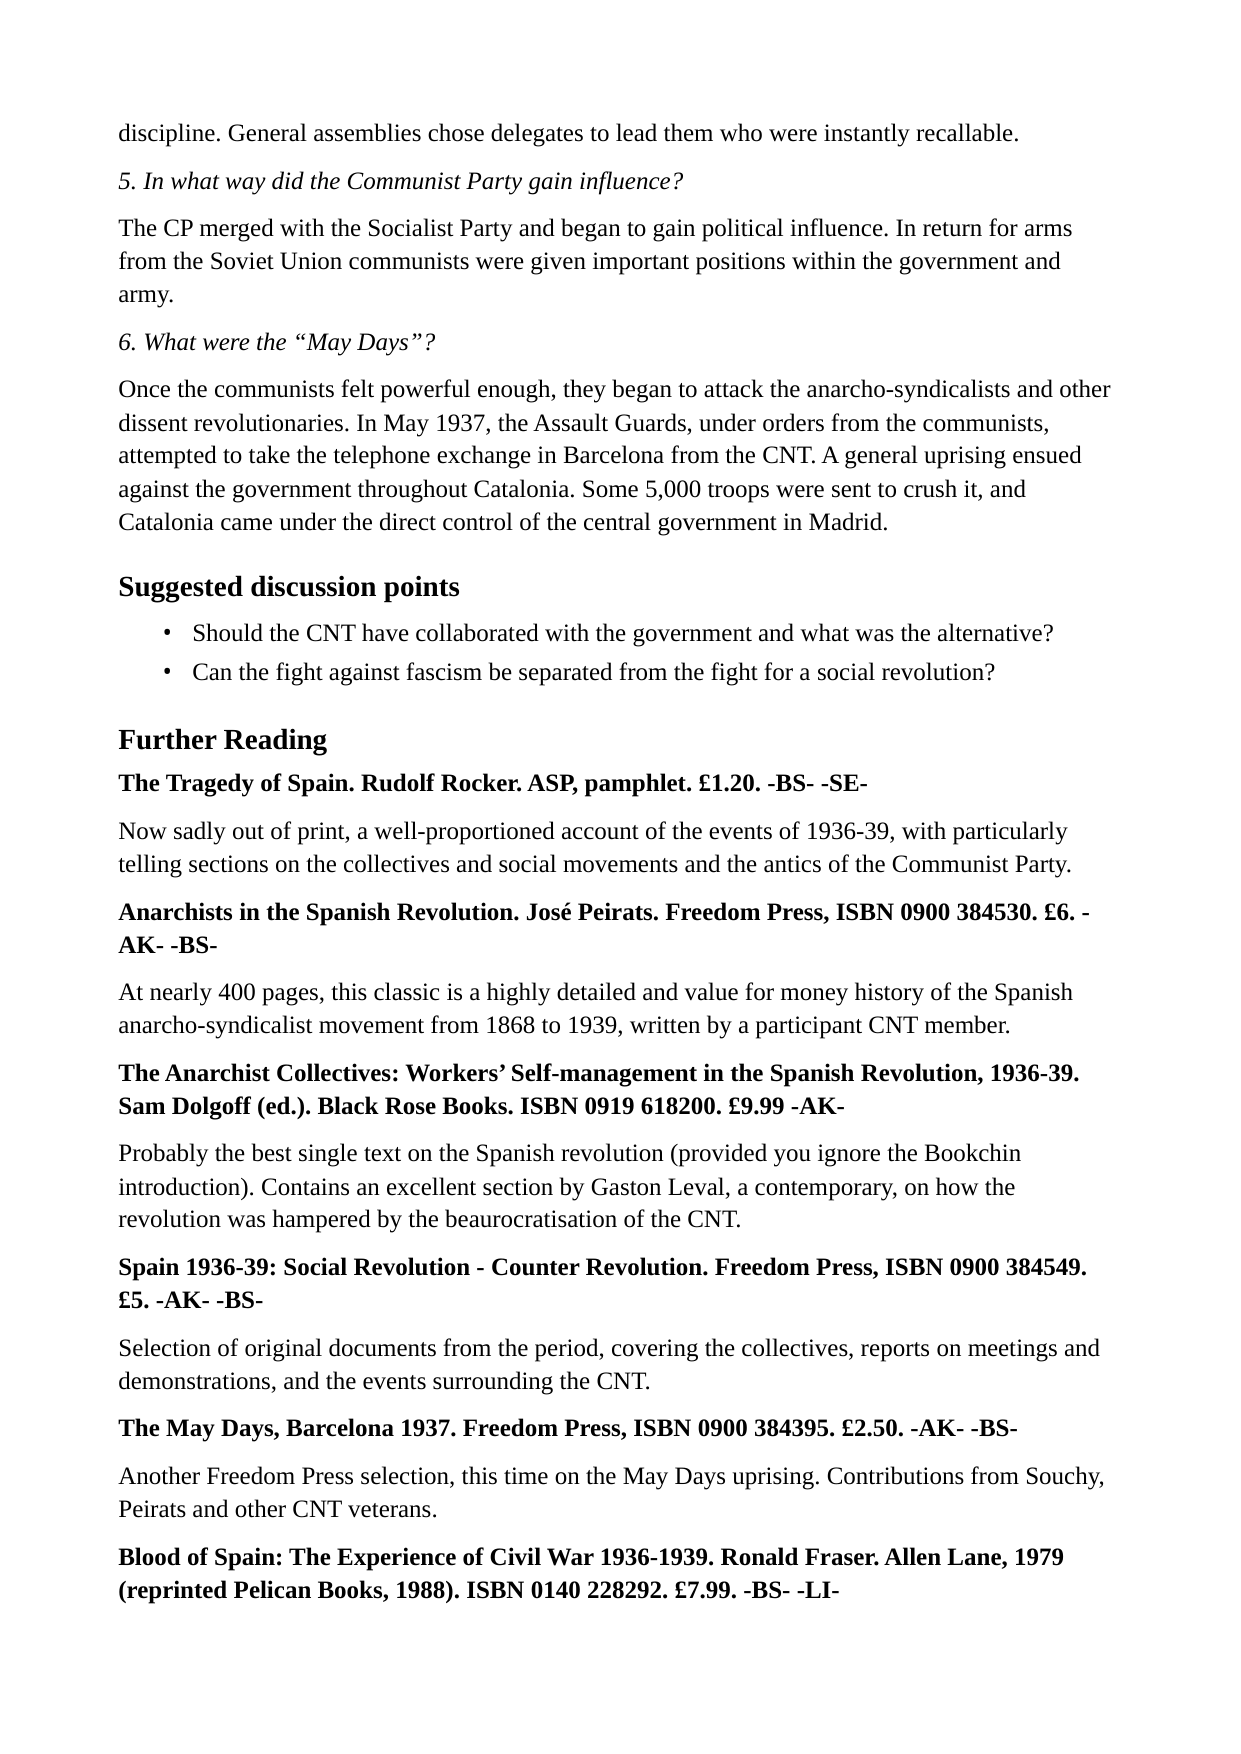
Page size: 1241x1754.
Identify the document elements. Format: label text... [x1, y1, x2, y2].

text 6. What were the “May Days”? [118, 327, 1122, 356]
list Should the CNT have collaborated with the government and what was the alternative? [162, 615, 1122, 649]
text Probably the best single text on the Spanish revolution (provided you ignore the Bookchin introduction). Contains an excellent section by Gaston Leval, a contemporary, on how the revolution was hampered by the beaurocratisation of the CNT. [118, 1138, 1122, 1233]
text Selection of original documents from the period, covering the collectives, reports on meetings and demonstrations, and the events surrounding the CNT. [118, 1333, 1122, 1394]
text The May Days, Barcelona 1937. Freedom Press, ISBN 0900 384395. £2.50. -AK- -BS- [118, 1413, 1122, 1442]
text Anarchists in the Spanish Revolution. José Peirats. Freedom Press, ISBN 0900 384530. £6. -AK- -BS- [118, 897, 1122, 958]
subtitle Further Reading [118, 722, 1122, 756]
text Another Freedom Press selection, this time on the May Days uprising. Contributions from Souchy, Peirats and other CNT veterans. [118, 1461, 1122, 1523]
text Blood of Spain: The Experience of Civil War 1936-1939. Ronald Fraser. Allen Lane, 1979 (reprinted Pelican Books, 1988). ISBN 0140 228292. £7.99. -BS- -LI- [118, 1542, 1122, 1603]
text Now sadly out of print, a well-proportioned account of the events of 1936-39, with particularly telling sections on the collectives and social movements and the antics of the Communist Party. [118, 816, 1122, 878]
text Spain 1936-39: Social Revolution - Counter Revolution. Freedom Press, ISBN 0900 384549. £5. -AK- -BS- [118, 1252, 1122, 1314]
text 5. In what way did the Communist Party gain influence? [118, 166, 1122, 194]
text The CP merged with the Socialist Party and began to gain political influence. In return for arms from the Soviet Union communists were given important positions within the government and army. [118, 213, 1122, 308]
subtitle Suggested discussion points [118, 569, 1122, 602]
list Can the fight against fascism be separated from the fight for a social revolution? [162, 654, 1122, 688]
text Once the communists felt powerful enough, they began to attack the anarcho-syndicalists and other dissent revolutionaries. In May 1937, the Assault Guards, under orders from the communists, attempted to take the telephone exchange in Barcelona from the CNT. A general uprising ensued against the government throughout Catalonia. Some 5,000 troops were sent to crush it, and Catalonia came under the direct control of the central government in Madrid. [118, 374, 1122, 535]
text The Anarchist Collectives: Workers’ Self-management in the Spanish Revolution, 1936-39. Sam Dolgoff (ed.). Black Rose Books. ISBN 0919 618200. £9.99 -AK- [118, 1058, 1122, 1120]
text discipline. General assemblies chose delegates to lead them who were instantly recallable. [118, 118, 1122, 147]
text At nearly 400 pages, this classic is a highly detailed and value for money history of the Spanish anarcho-syndicalist movement from 1868 to 1939, written by a participant CNT member. [118, 977, 1122, 1039]
text The Tragedy of Spain. Rudolf Rocker. ASP, pamphlet. £1.20. -BS- -SE- [118, 768, 1122, 797]
